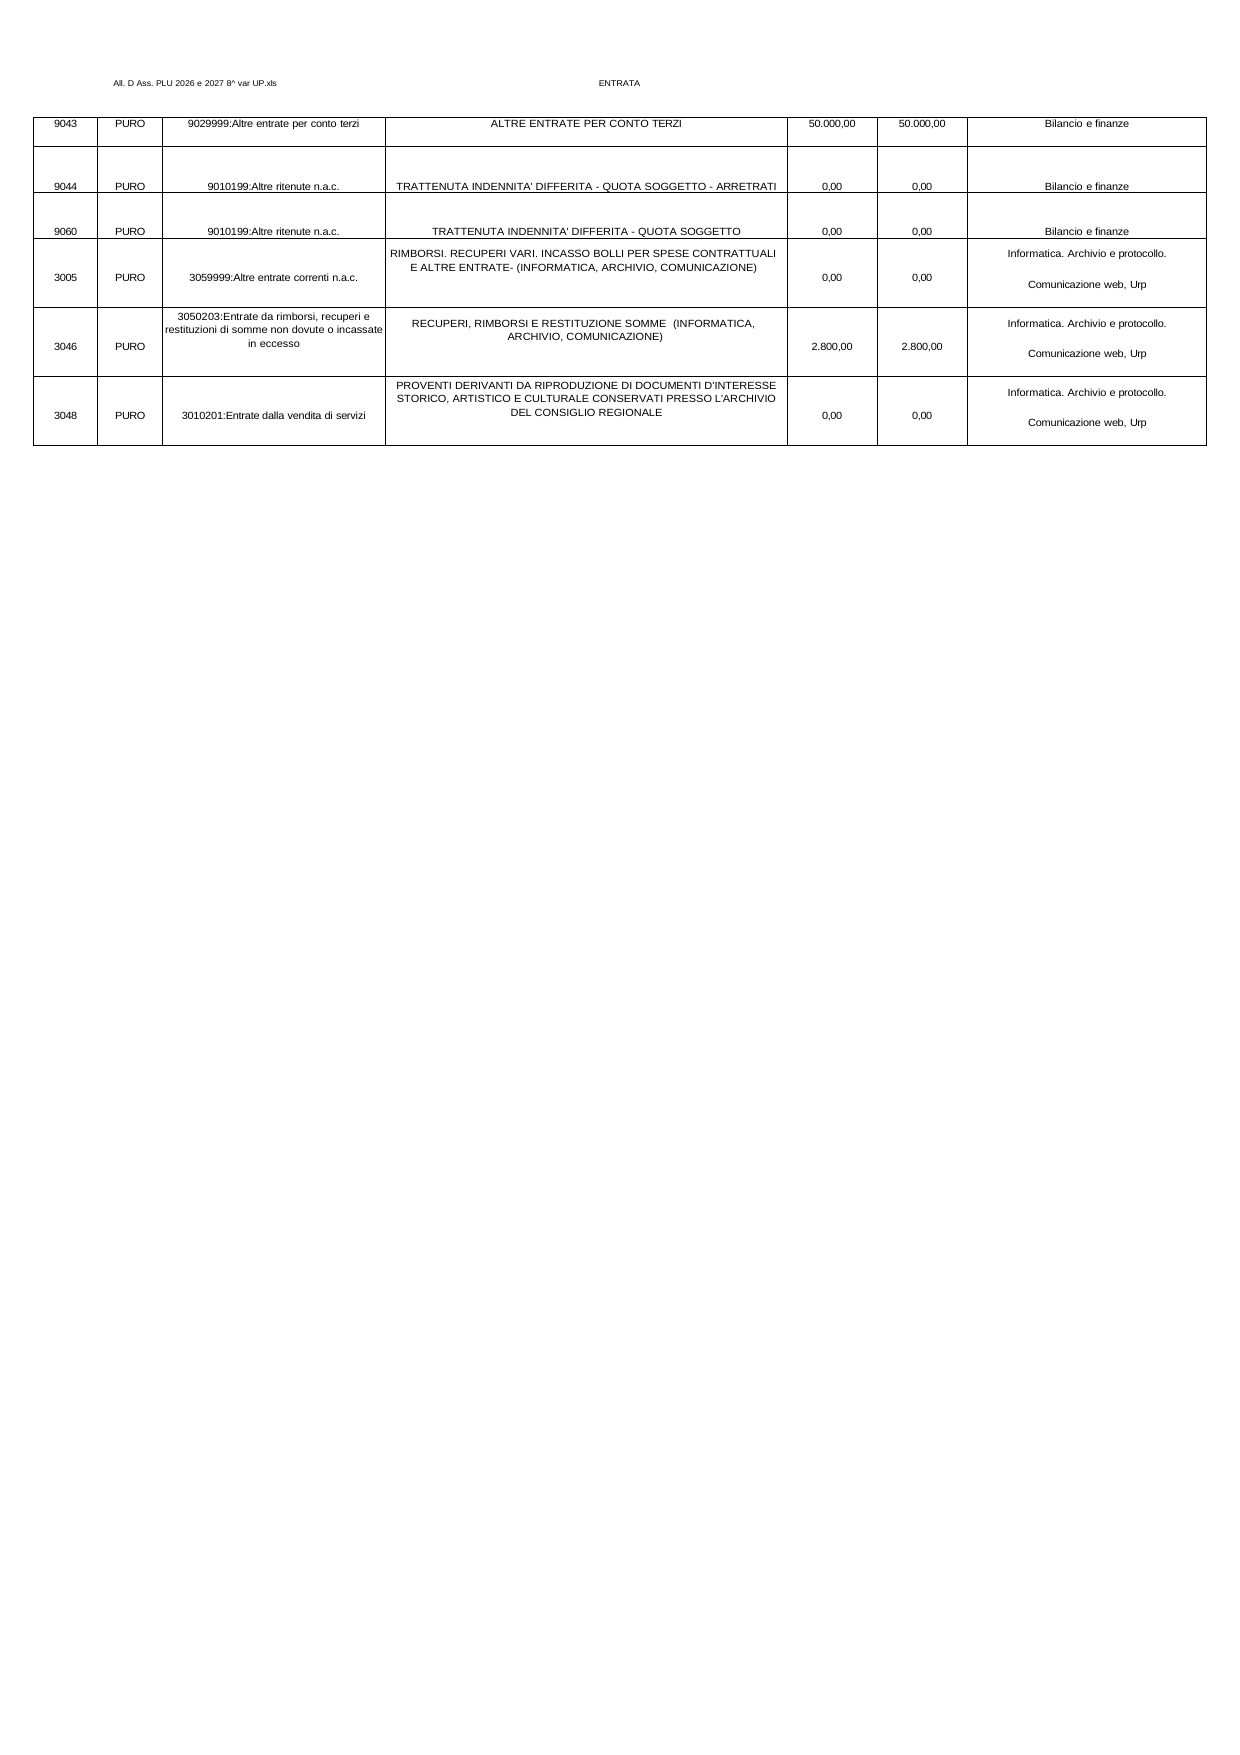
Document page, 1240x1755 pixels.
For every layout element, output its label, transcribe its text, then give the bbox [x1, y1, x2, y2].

table_cell PURO [98, 308, 162, 376]
table_cell 9029999:Altre entrate per conto terzi [163, 118, 385, 146]
table_cell Bilancio e finanze [968, 147, 1206, 192]
table_cell PURO [98, 118, 162, 146]
table_cell 0,00 [788, 377, 877, 445]
table_cell 0,00 [878, 377, 967, 445]
table_cell 0,00 [788, 239, 877, 307]
table_cell 50.000,00 [878, 118, 967, 146]
table_cell 0,00 [878, 239, 967, 307]
table_cell Informatica. Archivio e protocollo. Comunicazione web, Urp [968, 377, 1206, 445]
table_cell 9010199:Altre ritenute n.a.c. [163, 193, 385, 238]
table_cell 3046 [34, 308, 97, 376]
table_cell PURO [98, 193, 162, 238]
table_cell 0,00 [878, 147, 967, 192]
table_cell Bilancio e finanze [968, 118, 1206, 146]
table_cell 0,00 [788, 193, 877, 238]
table_cell RIMBORSI. RECUPERI VARI. INCASSO BOLLI PER SPESE CONTRATTUALI E ALTRE ENTRATE- (INFORMATICA, ARCHIVIO, COMUNICAZIONE) [386, 239, 787, 307]
table_cell 3010201:Entrate dalla vendita di servizi [163, 377, 385, 445]
table_cell 9060 [34, 193, 97, 238]
table_cell PURO [98, 377, 162, 445]
table_cell TRATTENUTA INDENNITA' DIFFERITA - QUOTA SOGGETTO - ARRETRATI [386, 147, 787, 192]
table_cell 2.800,00 [788, 308, 877, 376]
table_cell 2.800,00 [878, 308, 967, 376]
table_cell 3048 [34, 377, 97, 445]
table_cell RECUPERI, RIMBORSI E RESTITUZIONE SOMME (INFORMATICA, ARCHIVIO, COMUNICAZIONE) [386, 308, 787, 376]
table_cell 3005 [34, 239, 97, 307]
table_cell PURO [98, 239, 162, 307]
table_cell 0,00 [788, 147, 877, 192]
table_cell 9043 [34, 118, 97, 146]
table_cell Bilancio e finanze [968, 193, 1206, 238]
table_cell 0,00 [878, 193, 967, 238]
table_cell TRATTENUTA INDENNITA' DIFFERITA - QUOTA SOGGETTO [386, 193, 787, 238]
table_cell PURO [98, 147, 162, 192]
table_cell 3050203:Entrate da rimborsi, recuperi e restituzioni di somme non dovute o incassate in eccesso [163, 308, 385, 376]
table_cell 3059999:Altre entrate correnti n.a.c. [163, 239, 385, 307]
table_cell 9010199:Altre ritenute n.a.c. [163, 147, 385, 192]
table_cell PROVENTI DERIVANTI DA RIPRODUZIONE DI DOCUMENTI D'INTERESSE STORICO, ARTISTICO E CULTURALE CONSERVATI PRESSO L'ARCHIVIO DEL CONSIGLIO REGIONALE [386, 377, 787, 445]
table_cell ALTRE ENTRATE PER CONTO TERZI [386, 118, 787, 146]
table_cell 50.000,00 [788, 118, 877, 146]
table_cell Informatica. Archivio e protocollo. Comunicazione web, Urp [968, 239, 1206, 307]
table_cell 9044 [34, 147, 97, 192]
table_cell Informatica. Archivio e protocollo. Comunicazione web, Urp [968, 308, 1206, 376]
